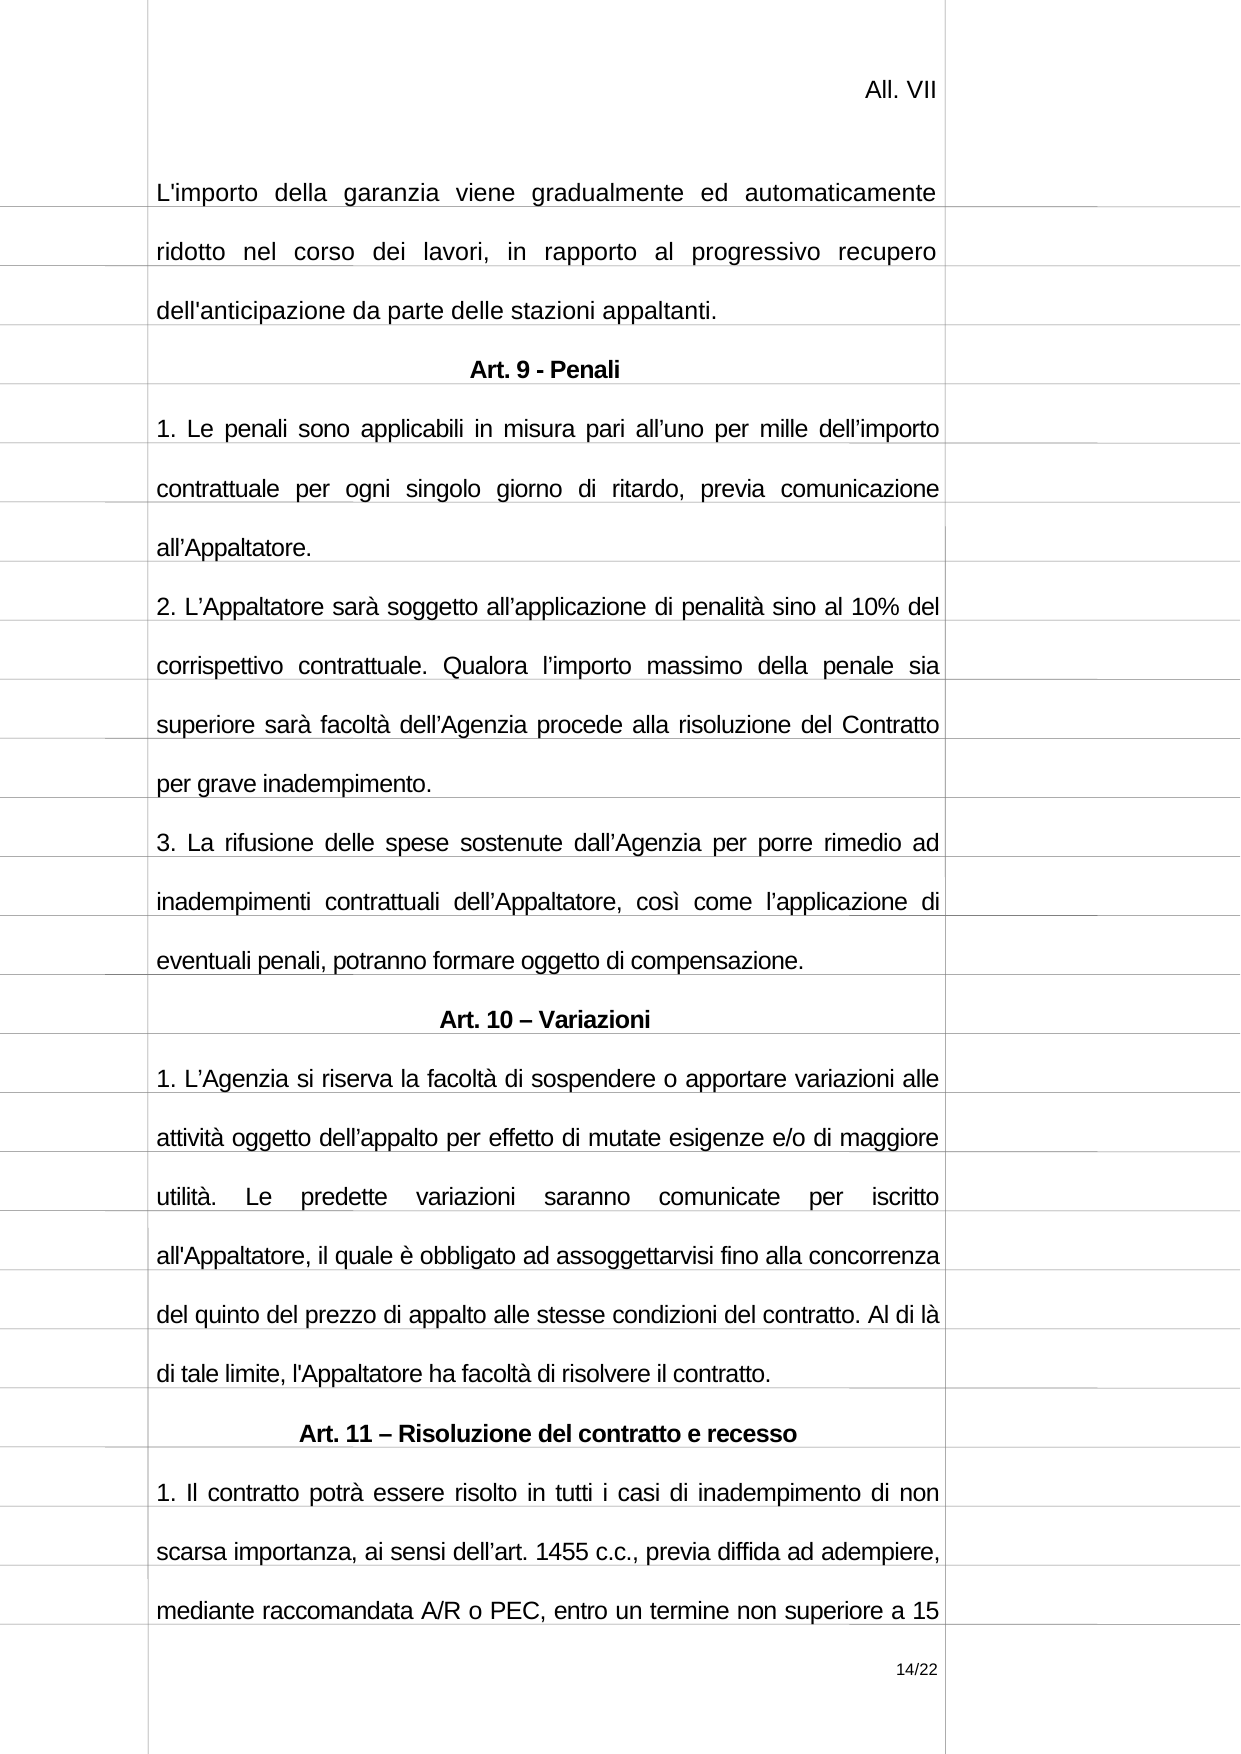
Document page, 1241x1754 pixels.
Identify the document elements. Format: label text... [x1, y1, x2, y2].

text [156, 326, 937, 332]
text Art. 9 - Penali [156, 332, 941, 383]
text attività oggetto dell’appalto per effetto di mutate esigenze e/o di maggiore [156, 1093, 941, 1151]
text Art. 10 – Variazioni [156, 981, 941, 1033]
text mediante raccomandata A/R o PEC, entro un termine non superiore a 15 [156, 1566, 941, 1623]
text [156, 975, 941, 981]
text 1. Le penali sono applicabili in misura pari all’uno per mille dell’importo [156, 391, 941, 442]
text 1. L’Agenzia si riserva la facoltà di sospendere o apportare variazioni alle [156, 1040, 941, 1092]
text [156, 562, 941, 568]
text [156, 385, 941, 391]
text eventuali penali, potranno formare oggetto di compensazione. [156, 916, 941, 974]
text del quinto del prezzo di appalto alle stesse condizioni del contratto. Al di là [156, 1271, 941, 1328]
text utilità. Le predette variazioni saranno comunicate per iscritto [156, 1152, 941, 1210]
text di tale limite, l'Appaltatore ha facoltà di risolvere il contratto. [156, 1330, 941, 1387]
text superiore sarà facoltà dell’Agenzia procede alla risoluzione del Contratto [156, 680, 941, 738]
text dell'anticipazione da parte delle stazioni appaltanti. [156, 267, 937, 324]
text all'Appaltatore, il quale è obbligato ad assoggettarvisi fino alla concorrenza [156, 1212, 941, 1269]
text 2. L’Appaltatore sarà soggetto all’applicazione di penalità sino al 10% del [156, 568, 941, 619]
text [156, 1448, 941, 1454]
text scarsa importanza, ai sensi dell’art. 1455 c.c., previa diffida ad adempiere, [156, 1507, 941, 1564]
text inadempimenti contrattuali dell’Appaltatore, così come l’applicazione di [156, 857, 941, 915]
text L'importo della garanzia viene gradualmente ed automaticamente [156, 153, 937, 206]
text corrispettivo contrattuale. Qualora l’importo massimo della penale sia [156, 621, 941, 678]
text 3. La rifusione delle spese sostenute dall’Agenzia per porre rimedio ad [156, 804, 941, 856]
text all’Appaltatore. [156, 503, 941, 560]
text contrattuale per ogni singolo giorno di ritardo, previa comunicazione [156, 444, 941, 501]
text 1. Il contratto potrà essere risolto in tutti i casi di inadempimento di non [156, 1454, 941, 1505]
text Art. 11 – Risoluzione del contratto e recesso [156, 1395, 941, 1446]
text per grave inadempimento. [156, 739, 941, 797]
text [156, 1034, 941, 1040]
text ridotto nel corso dei lavori, in rapporto al progressivo recupero [156, 207, 937, 265]
